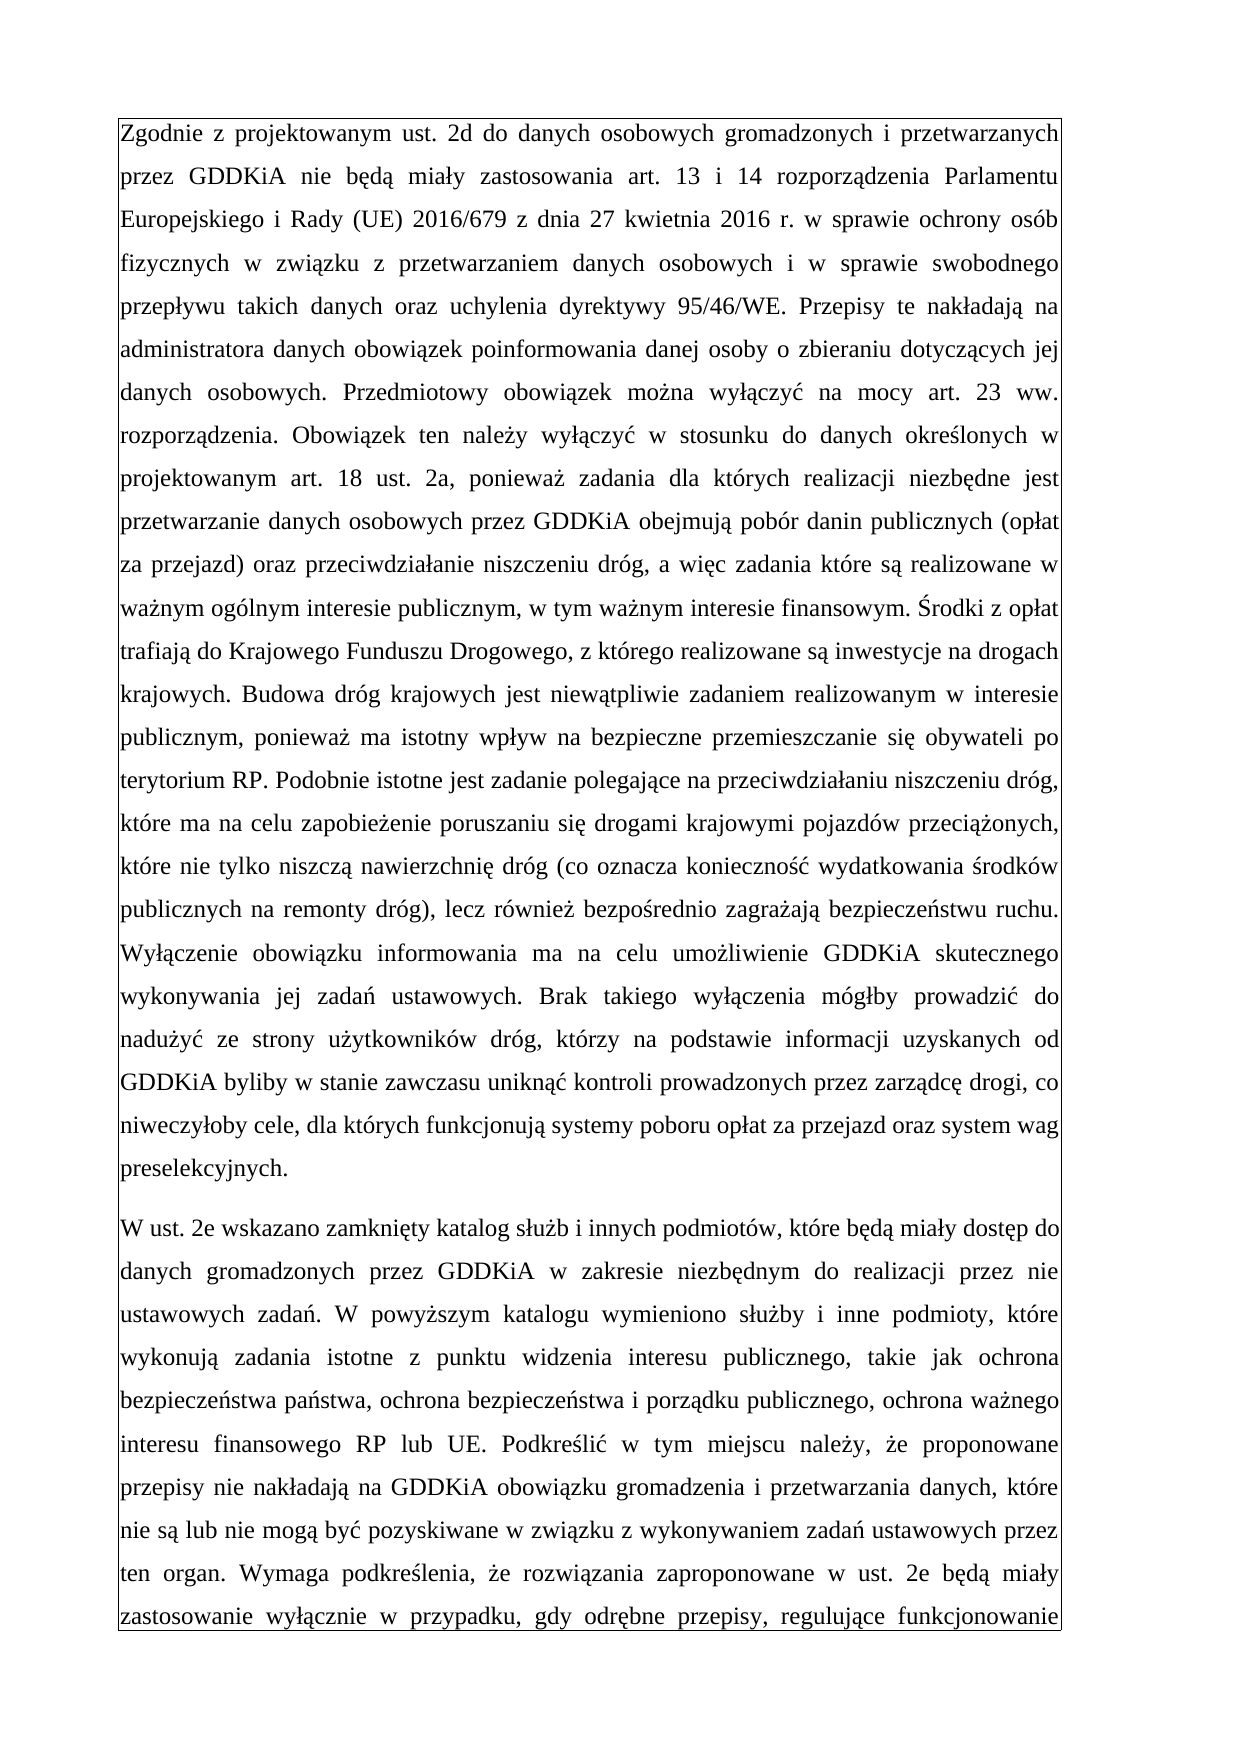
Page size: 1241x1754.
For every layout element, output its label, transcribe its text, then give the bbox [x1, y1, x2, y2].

table_header Zgodnie z projektowanym ust. 2d do danych osobowych gromadzonych i przetwarzanych przez GDDKiA nie będą miały zastosowania art. 13 i 14 rozporządzenia Parlamentu Europejskiego i Rady (UE) 2016/679 z dnia 27 kwietnia 2016 r. w sprawie ochrony osób fizycznych w związku z przetwarzaniem danych osobowych i w sprawie swobodnego przepływu takich danych oraz uchylenia dyrektywy 95/46/WE. Przepisy te nakładają na administratora danych obowiązek poinformowania danej osoby o zbieraniu dotyczących jej danych osobowych. Przedmiotowy obowiązek można wyłączyć na mocy art. 23 ww. rozporządzenia. Obowiązek ten należy wyłączyć w stosunku do danych określonych w projektowanym art. 18 ust. 2a, ponieważ zadania dla których realizacji niezbędne jest przetwarzanie danych osobowych przez GDDKiA obejmują pobór danin publicznych (opłat za przejazd) oraz przeciwdziałanie niszczeniu dróg, a więc zadania które są realizowane w ważnym ogólnym interesie publicznym, w tym ważnym interesie finansowym. Środki z opłat trafiają do Krajowego Funduszu Drogowego, z którego realizowane są inwestycje na drogach krajowych. Budowa dróg krajowych jest niewątpliwie zadaniem realizowanym w interesie publicznym, ponieważ ma istotny wpływ na bezpieczne przemieszczanie się obywateli po terytorium RP. Podobnie istotne jest zadanie polegające na przeciwdziałaniu niszczeniu dróg, które ma na celu zapobieżenie poruszaniu się drogami krajowymi pojazdów przeciążonych, które nie tylko niszczą nawierzchnię dróg (co oznacza konieczność wydatkowania środków publicznych na remonty dróg), lecz również bezpośrednio zagrażają bezpieczeństwu ruchu. Wyłączenie obowiązku informowania ma na celu umożliwienie GDDKiA skutecznego wykonywania jej zadań ustawowych. Brak takiego wyłączenia mógłby prowadzić do nadużyć ze strony użytkowników dróg, którzy na podstawie informacji uzyskanych od GDDKiA byliby w stanie zawczasu uniknąć kontroli prowadzonych przez zarządcę drogi, co niweczyłoby cele, dla których funkcjonują systemy poboru opłat za przejazd oraz system wag preselekcyjnych. W ust. 2e wskazano zamknięty katalog służb i innych podmiotów, które będą miały dostęp do danych gromadzonych przez GDDKiA w zakresie niezbędnym do realizacji przez nie ustawowych zadań. W powyższym katalogu wymieniono służby i inne podmioty, które wykonują zadania istotne z punktu widzenia interesu publicznego, takie jak ochrona bezpieczeństwa państwa, ochrona bezpieczeństwa i porządku publicznego, ochrona ważnego interesu finansowego RP lub UE. Podkreślić w tym miejscu należy, że proponowane przepisy nie nakładają na GDDKiA obowiązku gromadzenia i przetwarzania danych, które nie są lub nie mogą być pozyskiwane w związku z wykonywaniem zadań ustawowych przez ten organ. Wymaga podkreślenia, że rozwiązania zaproponowane w ust. 2e będą miały zastosowanie wyłącznie w przypadku, gdy odrębne przepisy, regulujące funkcjonowanie [119, 119, 1061, 1630]
